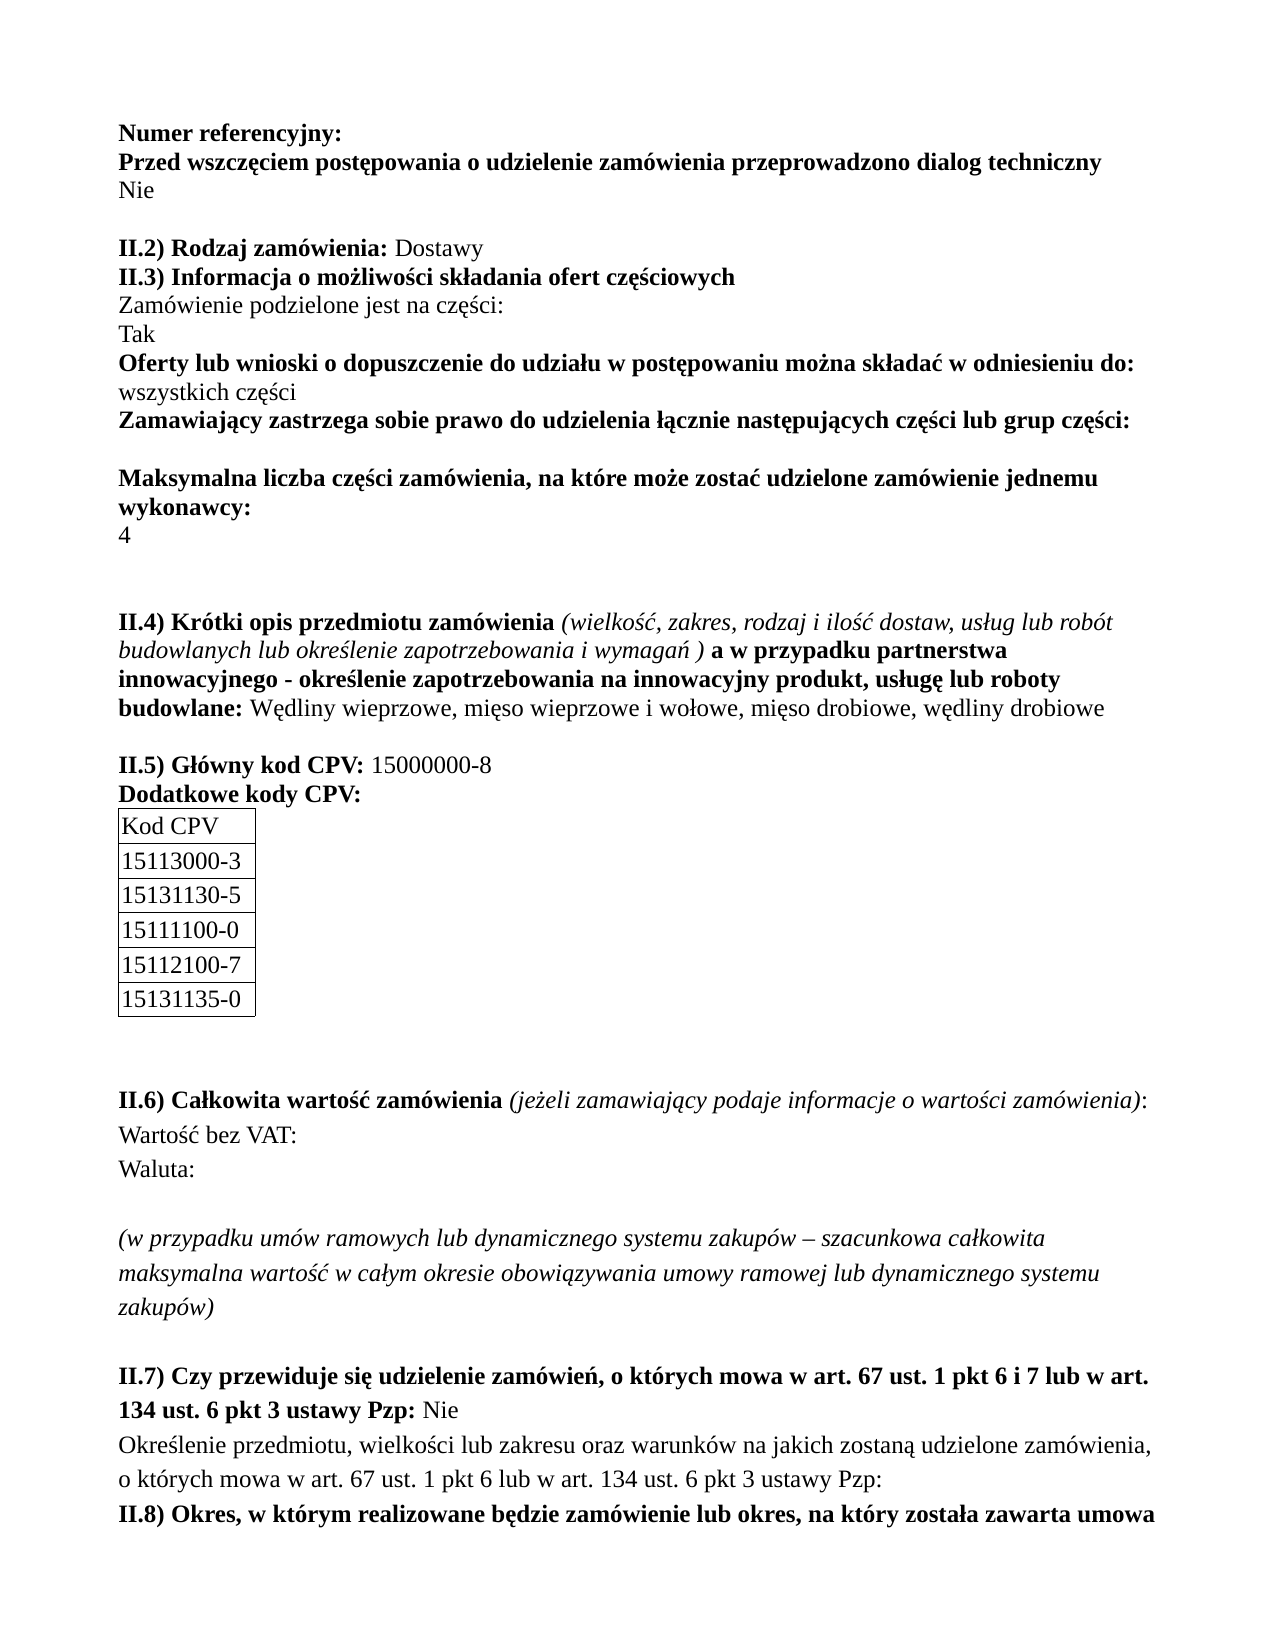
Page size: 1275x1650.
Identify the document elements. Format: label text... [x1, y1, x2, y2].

table_cell 15113000-3 [119, 844, 255, 877]
table_cell 15111100-0 [119, 913, 255, 947]
table_cell 15112100-7 [119, 948, 255, 982]
text II.2) Rodzaj zamówienia: Dostawy II.3) Informacja o możliwości składania ofert częściowych Zamówienie podzielone jest na części: [118, 204, 1157, 319]
text (w przypadku umów ramowych lub dynamicznego systemu zakupów – szacunkowa całkowita maksymalna wartość w całym okresie obowiązywania umowy ramowej lub dynamicznego systemu zakupów) [118, 1189, 1157, 1321]
text II.7) Czy przewiduje się udzielenie zamówień, o których mowa w art. 67 ust. 1 pkt 6 i 7 lub w art. 134 ust. 6 pkt 3 ustawy Pzp: Nie Określenie przedmiotu, wielkości lub zakresu oraz warunków na jakich zostaną udzielone zamówienia, o których mowa w art. 67 ust. 1 pkt 6 lub w art. 134 ust. 6 pkt 3 ustawy Pzp: II.8) Okres, w którym realizowane będzie zamówienie lub okres, na który została zawarta umowa [118, 1327, 1157, 1528]
text Nie [118, 176, 1157, 204]
text Zamawiający zastrzega sobie prawo do udzielenia łącznie następujących części lub grup części: Maksymalna liczba części zamówienia, na które może zostać udzielone zamówienie jednemu wykonawcy: 4 II.4) Krótki opis przedmiotu zamówienia (wielkość, zakres, rodzaj i ilość dostaw, usług lub robót budowlanych lub określenie zapotrzebowania i wymagań ) a w przypadku partnerstwa innowacyjnego - określenie zapotrzebowania na innowacyjny produkt, usługę lub roboty budowlane: Wędliny wieprzowe, mięso wieprzowe i wołowe, mięso drobiowe, wędliny drobiowe II.5) Główny kod CPV: 15000000-8 Dodatkowe kody CPV: [118, 406, 1157, 808]
table_header Kod CPV [119, 809, 255, 843]
text Numer referencyjny: Przed wszczęciem postępowania o udzielenie zamówienia przeprowadzono dialog techniczny [118, 118, 1157, 176]
text Tak Oferty lub wnioski o dopuszczenie do udziału w postępowaniu można składać w odniesieniu do: wszystkich części [118, 319, 1157, 406]
table_cell 15131130-5 [119, 879, 255, 912]
table_cell 15131135-0 [119, 983, 255, 1016]
text II.6) Całkowita wartość zamówienia (jeżeli zamawiający podaje informacje o wartości zamówienia): Wartość bez VAT: Waluta: [118, 1016, 1157, 1183]
